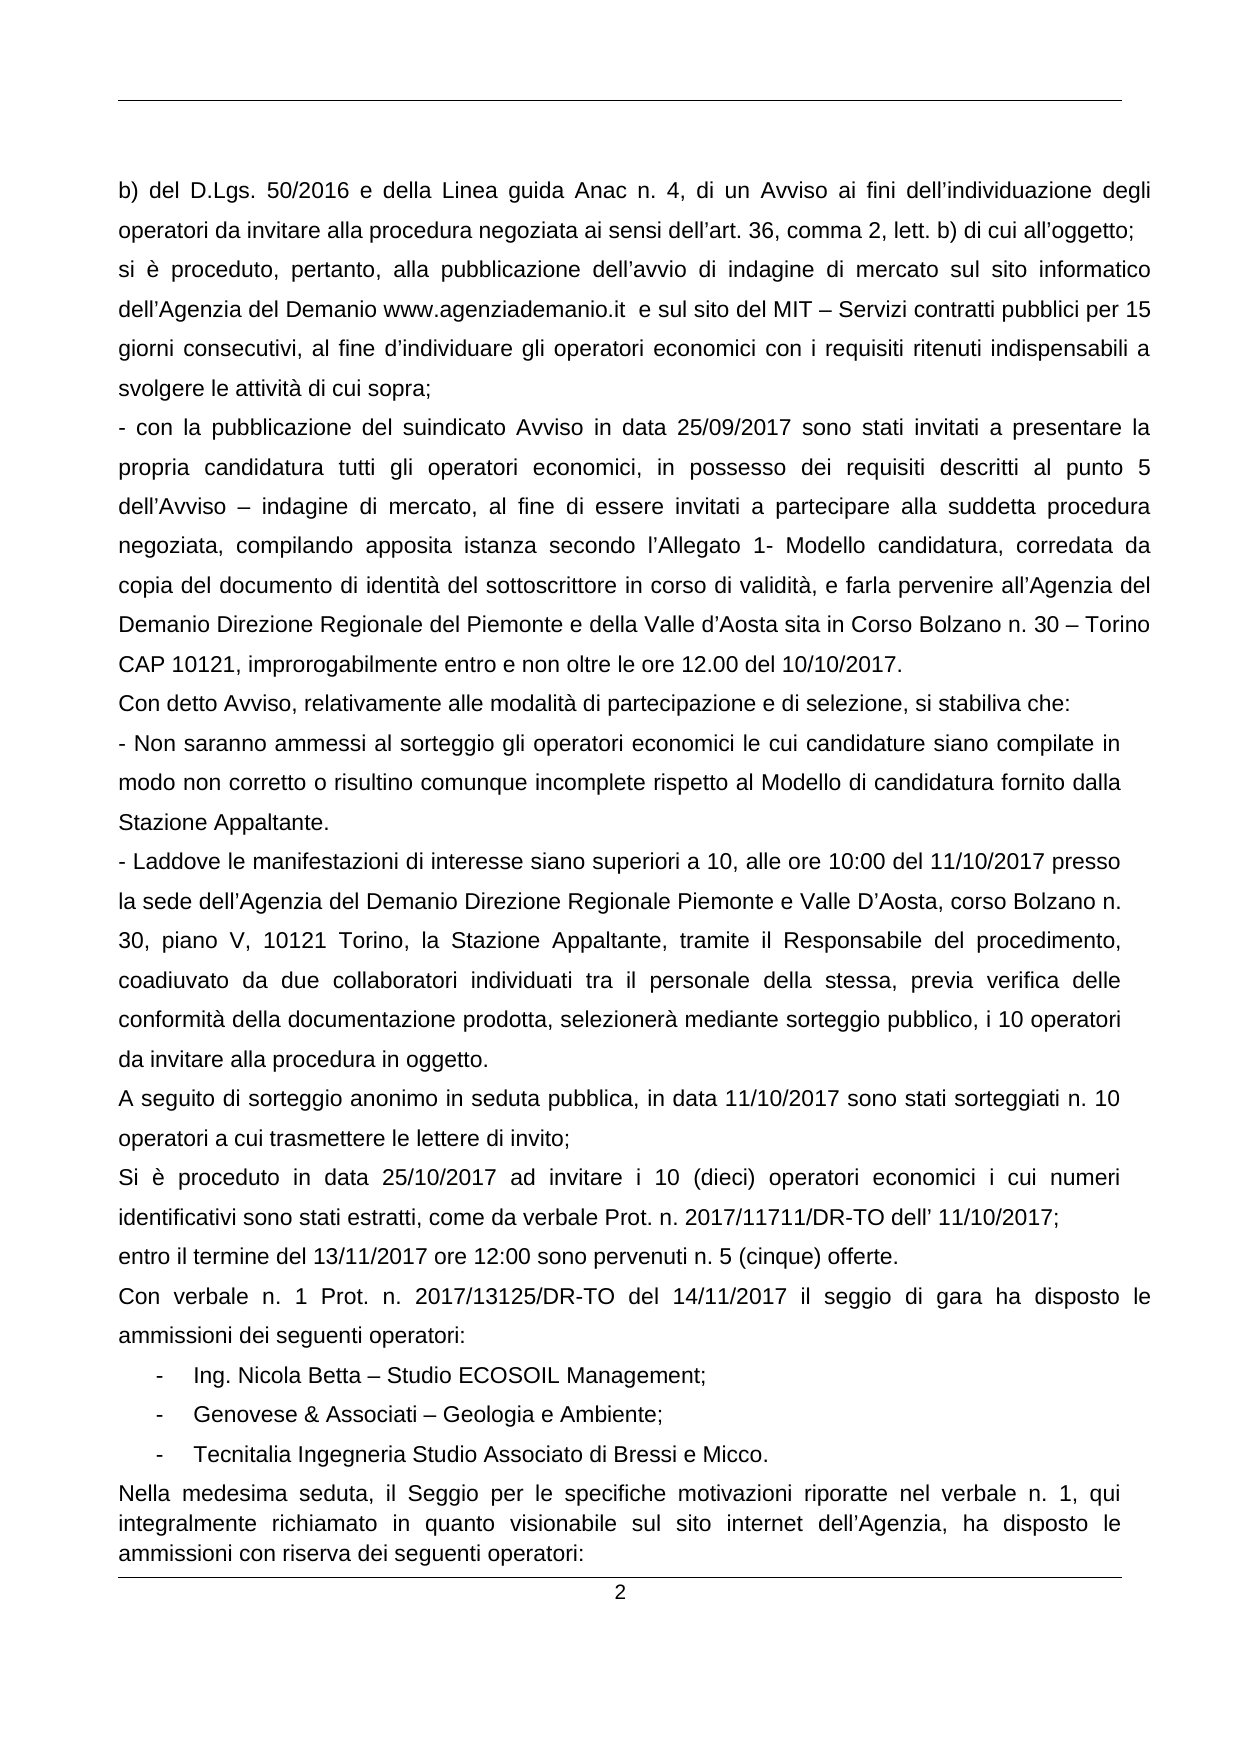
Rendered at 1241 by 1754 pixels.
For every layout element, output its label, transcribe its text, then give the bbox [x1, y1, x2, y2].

text - con la pubblicazione del suindicato Avviso in data 25/09/2017 sono stati invitati a presentare la propria candidatura tutti gli operatori economici, in possesso dei requisiti descritti al punto 5 dell’Avviso – indagine di mercato, al fine di essere invitati a partecipare alla suddetta procedura negoziata, compilando apposita istanza secondo l’Allegato 1- Modello candidatura, corredata da copia del documento di identità del sottoscrittore in corso di validità, e farla pervenire all’Agenzia del Demanio Direzione Regionale del Piemonte e della Valle d’Aosta sita in Corso Bolzano n. 30 – Torino CAP 10121, improrogabilmente entro e non oltre le ore 12.00 del 10/10/2017. [118, 414, 1152, 677]
text entro il termine del 13/11/2017 ore 12:00 sono pervenuti n. 5 (cinque) offerte. [118, 1243, 1122, 1269]
list Tecnitalia Ingegneria Studio Associato di Bressi e Micco. [156, 1441, 1152, 1467]
text b) del D.Lgs. 50/2016 e della Linea guida Anac n. 4, di un Avviso ai fini dell’individuazione degli operatori da invitare alla procedura negoziata ai sensi dell’art. 36, comma 2, lett. b) di cui all’oggetto; [118, 177, 1152, 243]
list Genovese & Associati – Geologia e Ambiente; [156, 1401, 1152, 1427]
text A seguito di sorteggio anonimo in seduta pubblica, in data 11/10/2017 sono stati sorteggiati n. 10 operatori a cui trasmettere le lettere di invito; [118, 1085, 1122, 1151]
text Con verbale n. 1 Prot. n. 2017/13125/DR-TO del 14/11/2017 il seggio di gara ha disposto le ammissioni dei seguenti operatori: [118, 1283, 1152, 1348]
list Ing. Nicola Betta – Studio ECOSOIL Management; [156, 1362, 1152, 1388]
text - Non saranno ammessi al sorteggio gli operatori economici le cui candidature siano compilate in modo non corretto o risultino comunque incomplete rispetto al Modello di candidatura fornito dalla Stazione Appaltante. [118, 730, 1122, 835]
text Nella medesima seduta, il Seggio per le specifiche motivazioni riporatte nel verbale n. 1, qui integralmente richiamato in quanto visionabile sul sito internet dell’Agenzia, ha disposto le ammissioni con riserva dei seguenti operatori: [118, 1480, 1122, 1567]
text - Laddove le manifestazioni di interesse siano superiori a 10, alle ore 10:00 del 11/10/2017 presso la sede dell’Agenzia del Demanio Direzione Regionale Piemonte e Valle D’Aosta, corso Bolzano n. 30, piano V, 10121 Torino, la Stazione Appaltante, tramite il Responsabile del procedimento, coadiuvato da due collaboratori individuati tra il personale della stessa, previa verifica delle conformità della documentazione prodotta, selezionerà mediante sorteggio pubblico, i 10 operatori da invitare alla procedura in oggetto. [118, 848, 1122, 1072]
text Con detto Avviso, relativamente alle modalità di partecipazione e di selezione, si stabiliva che: [118, 690, 1152, 717]
text si è proceduto, pertanto, alla pubblicazione dell’avvio di indagine di mercato sul sito informatico dell’Agenzia del Demanio www.agenziademanio.it e sul sito del MIT – Servizi contratti pubblici per 15 giorni consecutivi, al fine d’individuare gli operatori economici con i requisiti ritenuti indispensabili a svolgere le attività di cui sopra; [118, 256, 1152, 401]
text Si è proceduto in data 25/10/2017 ad invitare i 10 (dieci) operatori economici i cui numeri identificativi sono stati estratti, come da verbale Prot. n. 2017/11711/DR-TO dell’ 11/10/2017; [118, 1164, 1122, 1230]
